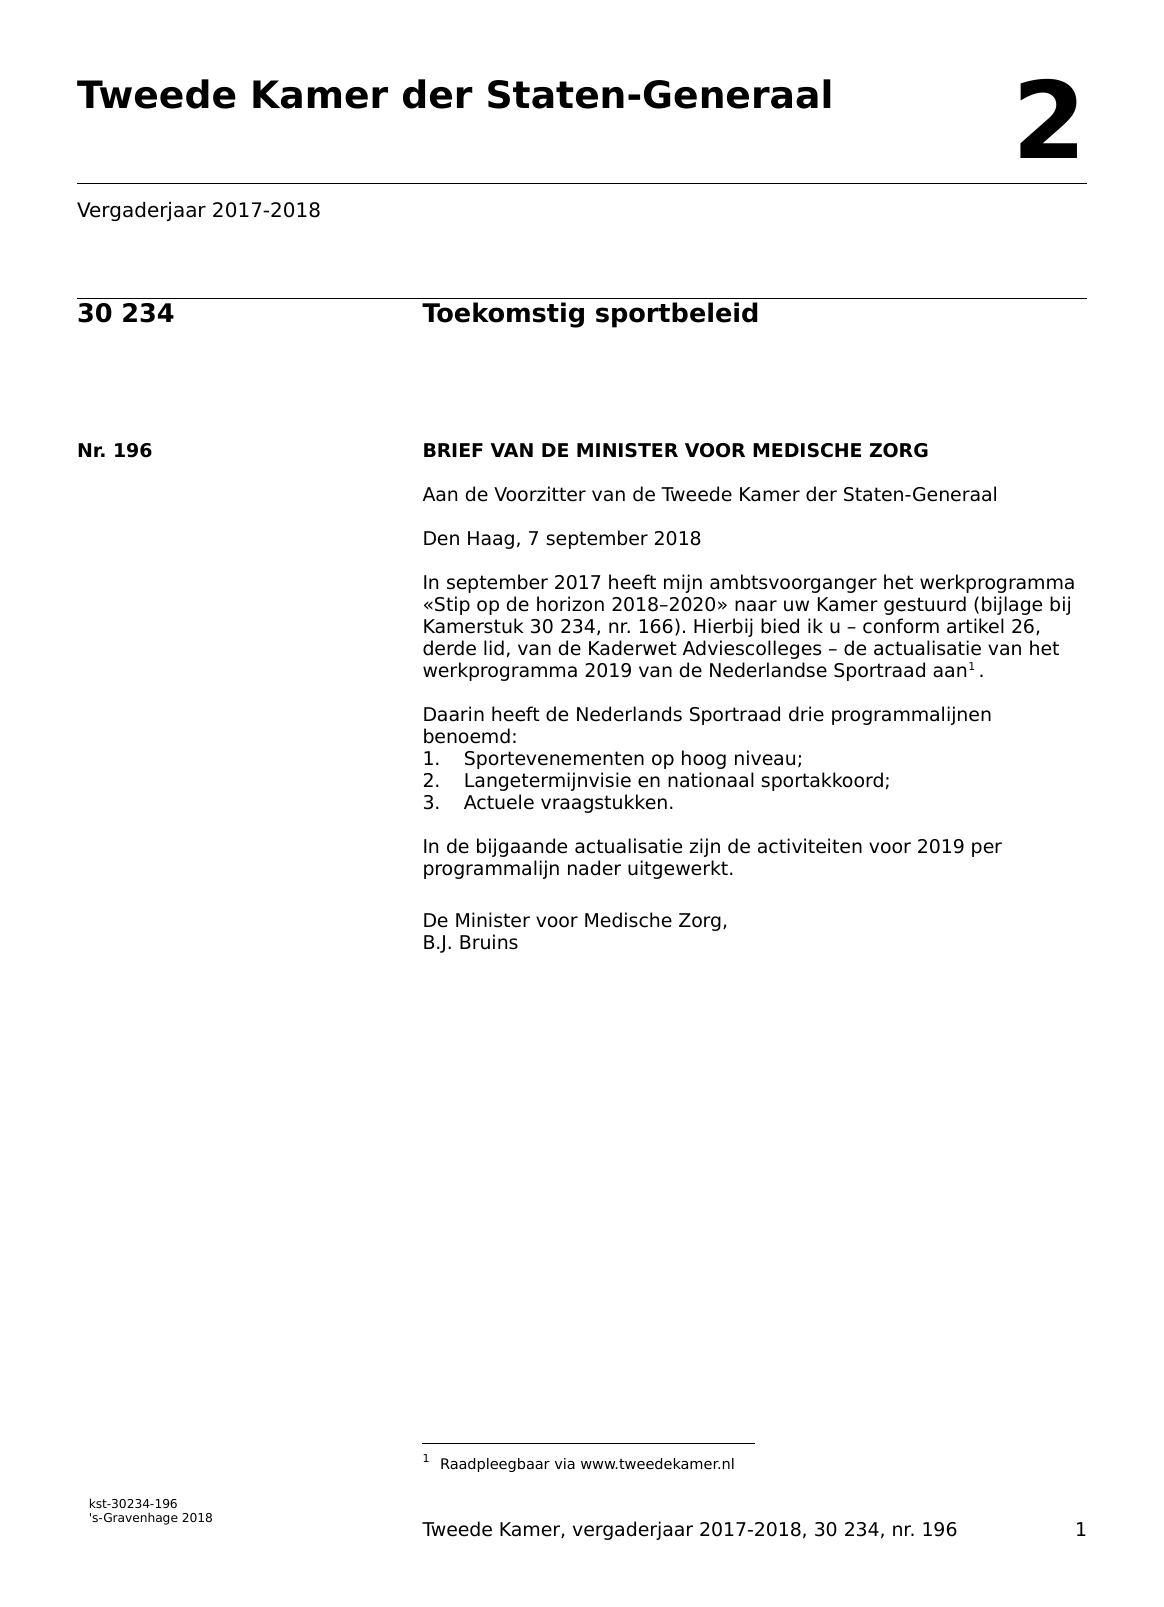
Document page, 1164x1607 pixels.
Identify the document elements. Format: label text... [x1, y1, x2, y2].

table_header Tweede Kamer der Staten-Generaal [77, 59, 886, 183]
text In september 2017 heeft mijn ambtsvoorganger het werkprogramma «Stip op de horizon 2018–2020» naar uw Kamer gestuurd (bijlage bij Kamerstuk 30 234, nr. 166). Hierbij bied ik u – conform artikel 26, derde lid, van de Kaderwet Adviescolleges – de actualisatie van het werkprogramma 2019 van de Nederlandse Sportraad aan. [422, 572, 1087, 682]
table_header 2 [886, 59, 1087, 183]
text Den Haag, 7 september 2018 [422, 528, 1087, 550]
text Aan de Voorzitter van de Tweede Kamer der Staten-Generaal [422, 484, 1087, 506]
subtitle Nr. 196 BRIEF VAN DE MINISTER VOOR MEDISCHE ZORG [77, 440, 1087, 462]
table_cell Vergaderjaar 2017-2018 [77, 184, 1087, 298]
text 2. Langetermijnvisie en nationaal sportakkoord; [422, 770, 1087, 792]
text 1. Sportevenementen op hoog niveau; [422, 748, 1087, 770]
text 's-Gravenhage 2018 [88, 1511, 323, 1525]
text In de bijgaande actualisatie zijn de activiteiten voor 2019 per programmalijn nader uitgewerkt. [422, 836, 1087, 880]
text De Minister voor Medische Zorg, B.J. Bruins [422, 910, 1087, 954]
text kst-30234-196 [88, 1497, 323, 1511]
text Daarin heeft de Nederlands Sportraad drie programmalijnen benoemd: [422, 704, 1087, 748]
text Raadpleegbaar via www.tweedekamer.nl [422, 1452, 1087, 1474]
text 3. Actuele vraagstukken. [422, 792, 1087, 814]
subtitle 30 234 Toekomstig sportbeleid [77, 299, 1087, 329]
